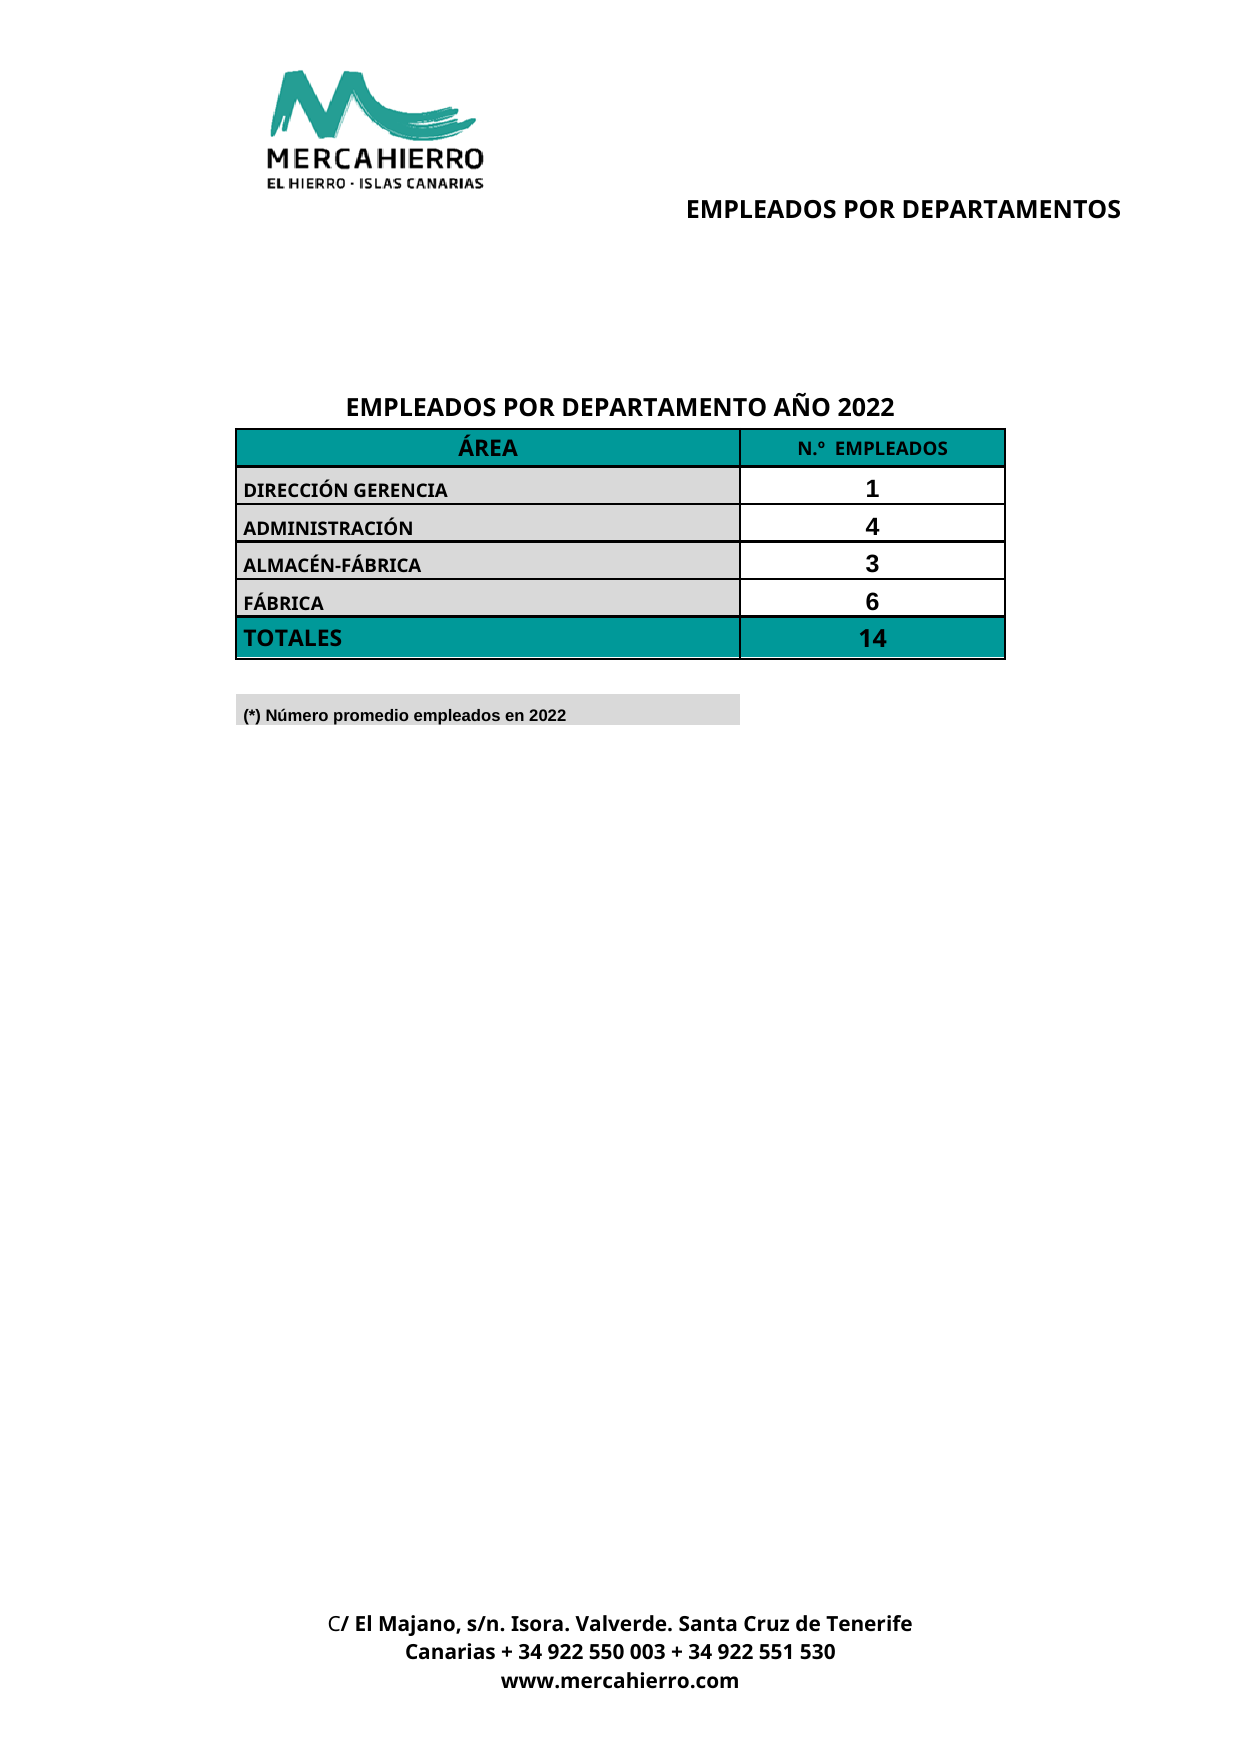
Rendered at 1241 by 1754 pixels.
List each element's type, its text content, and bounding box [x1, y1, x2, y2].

table_cell ADMINISTRACIÓN [237, 505, 739, 540]
table_cell TOTALES [237, 618, 739, 657]
table_cell FÁBRICA [237, 580, 739, 615]
table_cell DIRECCIÓN GERENCIA [237, 468, 739, 503]
table_cell ALMACÉN-FÁBRICA [237, 543, 739, 578]
table_cell [236, 660, 740, 694]
table_cell 1 [741, 468, 1004, 503]
table_cell 4 [741, 505, 1004, 540]
table_cell (*) Número promedio empleados en 2022 [236, 694, 740, 725]
table_cell ÁREA [237, 430, 739, 465]
table_cell [740, 660, 1004, 694]
table_cell 3 [741, 543, 1004, 578]
table_cell 6 [741, 580, 1004, 615]
table_cell 14 [741, 618, 1004, 657]
table_cell N.º EMPLEADOS [741, 430, 1004, 465]
table_header EMPLEADOS POR DEPARTAMENTO AÑO 2022 [236, 386, 1004, 428]
table_cell [740, 694, 1004, 725]
